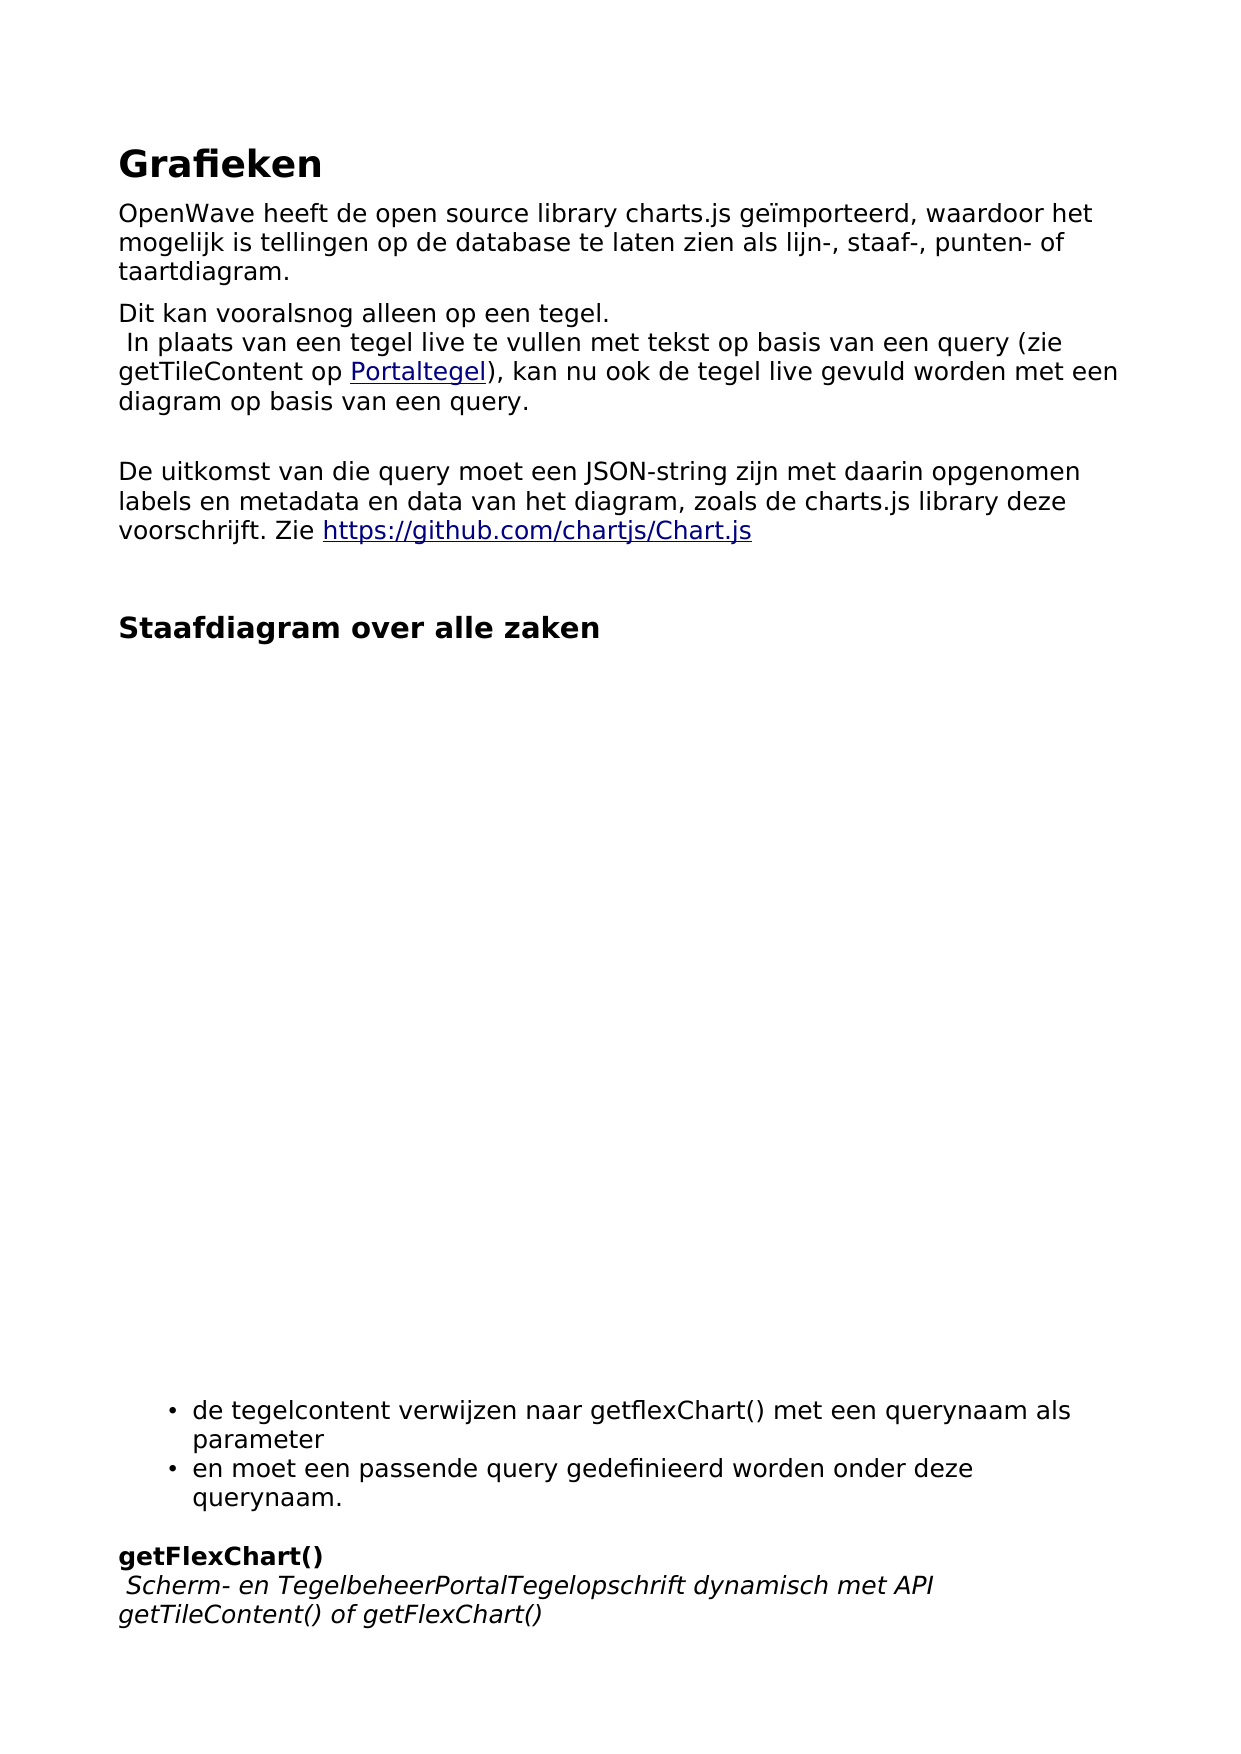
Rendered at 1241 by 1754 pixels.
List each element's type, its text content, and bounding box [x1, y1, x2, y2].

text Dit kan vooralsnog alleen op een tegel. In plaats van een tegel live te vullen met tekst op basis van een query (zie getTileContent op Portaltegel), kan nu ook de tegel live gevuld worden met een diagram op basis van een query. [118, 299, 1122, 445]
text getFlexChart() Scherm- en TegelbeheerPortalTegelopschrift dynamisch met API getTileContent() of getFlexChart() [118, 1542, 1122, 1630]
text De uitkomst van die query moet een JSON-string zijn met daarin opgenomen labels en metadata en data van het diagram, zoals de charts.js library deze voorschrijft. Zie https://github.com/chartjs/Chart.js [118, 458, 1122, 574]
list de tegelcontent verwijzen naar getflexChart() met een querynaam als parameter [177, 1396, 1122, 1454]
list en moet een passende query gedefinieerd worden onder deze querynaam. [177, 1454, 1122, 1513]
subtitle Grafieken [118, 143, 1122, 187]
text OpenWave heeft de open source library charts.js geïmporteerd, waardoor het mogelijk is tellingen op de database te laten zien als lijn-, staaf-, punten- of taartdiagram. [118, 199, 1122, 287]
subtitle Staafdiagram over alle zaken [118, 612, 1122, 646]
